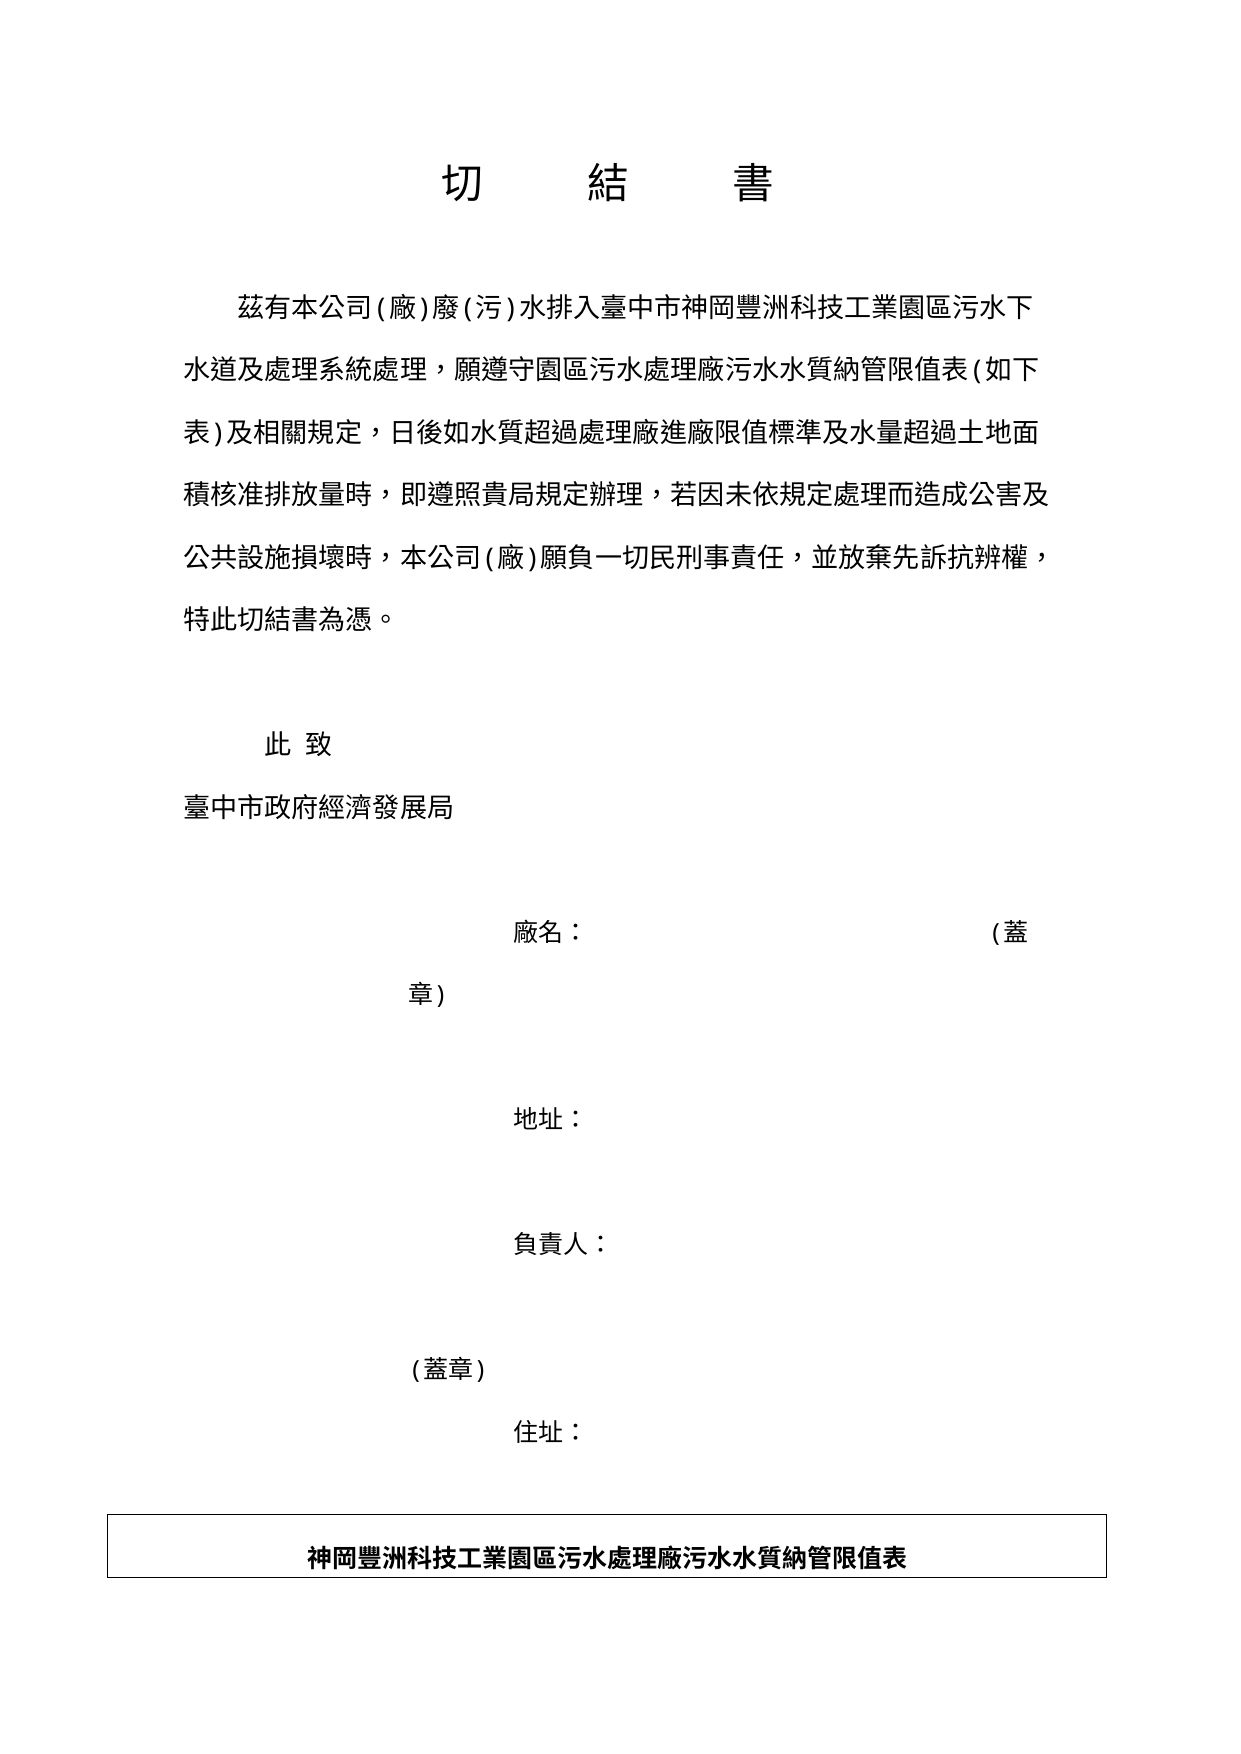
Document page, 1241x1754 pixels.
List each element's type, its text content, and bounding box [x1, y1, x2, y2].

text (蓋章) [408, 1264, 1053, 1389]
text 切 結 書 [183, 139, 1053, 201]
text 此 致 [183, 701, 1053, 764]
text 住址： [408, 1389, 1053, 1451]
text 茲有本公司(廠)廢(污)水排入臺中市神岡豐洲科技工業園區污水下水道及處理系統處理，願遵守園區污水處理廠污水水質納管限值表(如下表)及相關規定，日後如水質超過處理廠進廠限值標準及水量超過土地面積核准排放量時，即遵照貴局規定辦理，若因未依規定處理而造成公害及公共設施損壞時，本公司(廠)願負一切民刑事責任，並放棄先訴抗辨權，特此切結書為憑。 [183, 264, 1053, 639]
text 廠名： (蓋章) [408, 889, 1053, 1014]
text 負責人： [408, 1201, 1053, 1264]
text 地址： [408, 1076, 1053, 1139]
text 臺中市政府經濟發展局 [183, 764, 1053, 826]
table_header 神岡豐洲科技工業園區污水處理廠污水水質納管限值表 [108, 1515, 1106, 1577]
